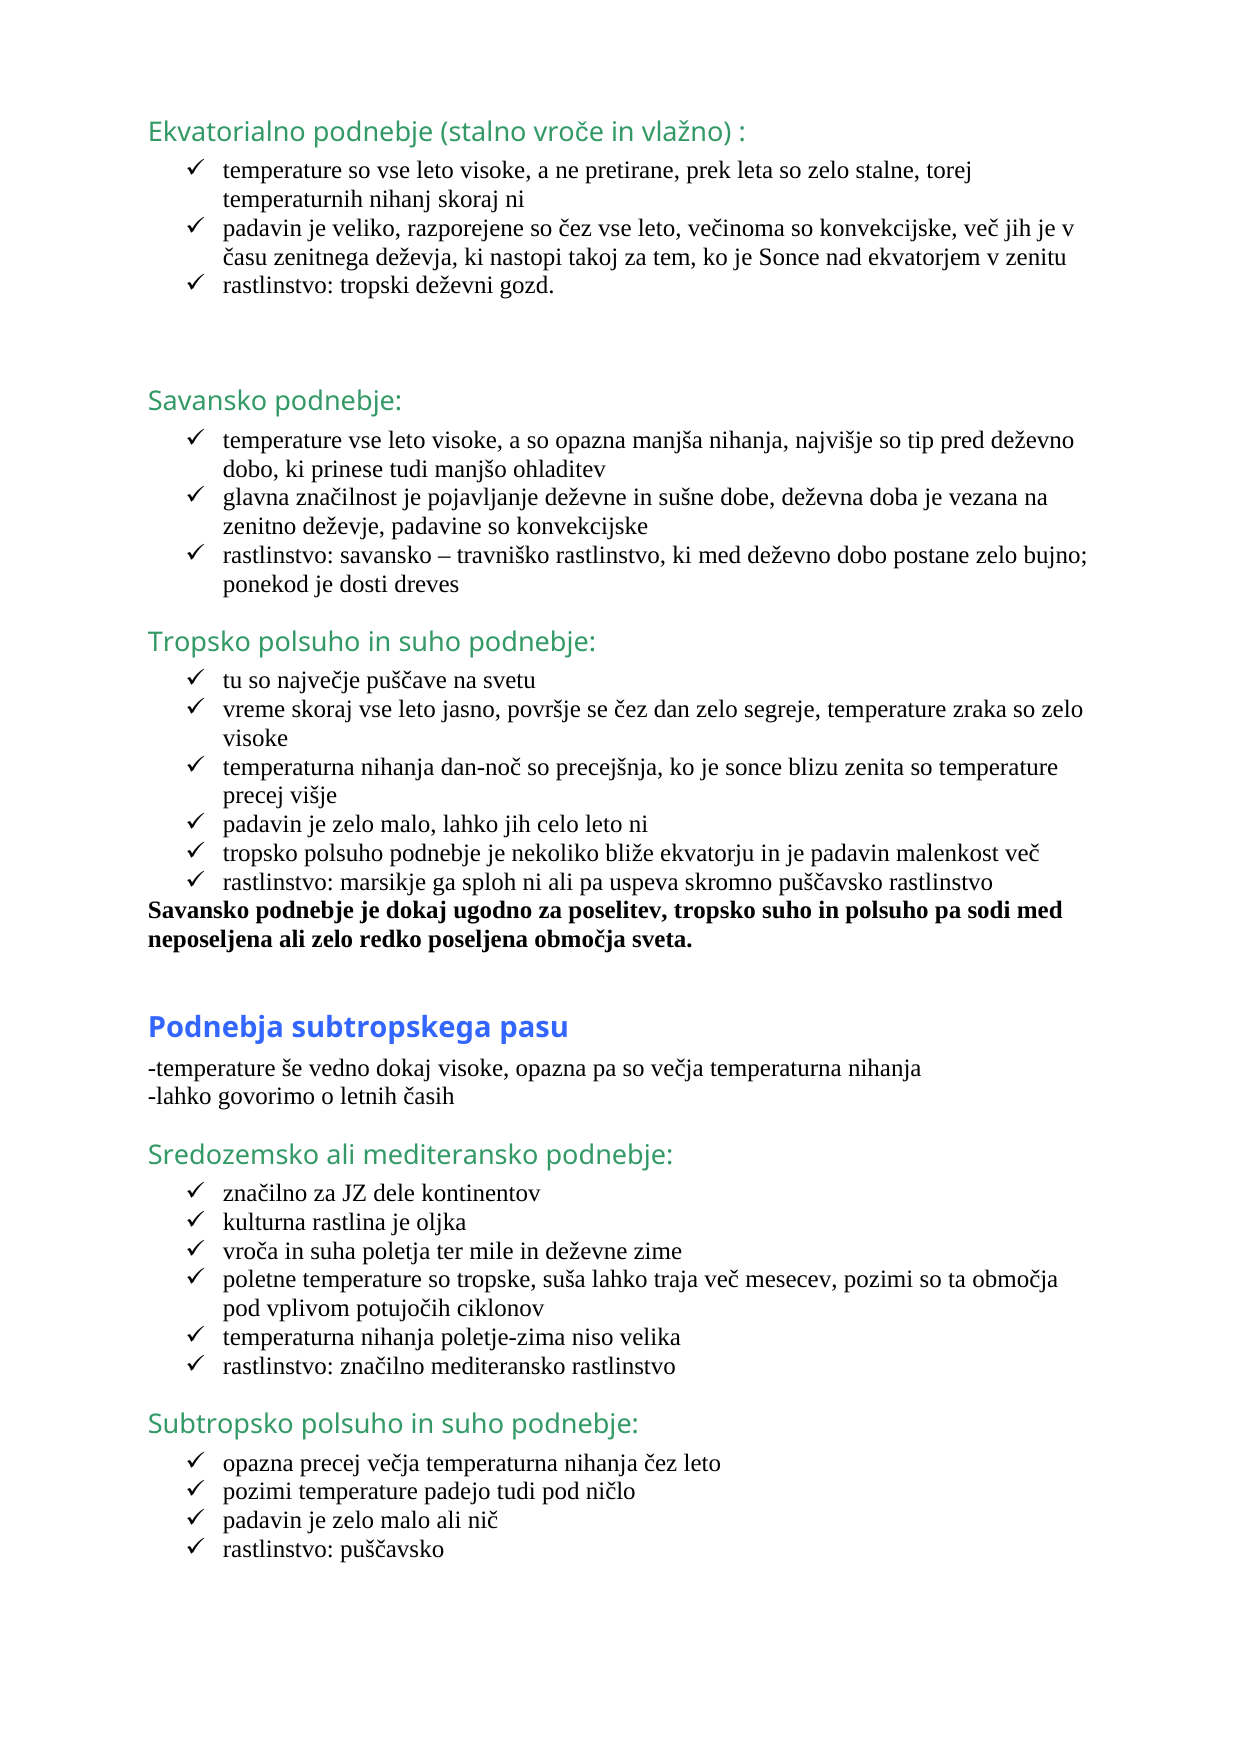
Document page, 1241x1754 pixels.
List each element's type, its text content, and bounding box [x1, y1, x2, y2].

list tu so največje puščave na svetu [185, 666, 1093, 694]
list temperature so vse leto visoke, a ne pretirane, prek leta so zelo stalne, torej temperaturnih nihanj skoraj ni [185, 156, 1093, 213]
list tropsko polsuho podnebje je nekoliko bliže ekvatorju in je padavin malenkost več [185, 838, 1093, 867]
text -lahko govorimo o letnih časih [148, 1081, 1093, 1110]
list temperature vse leto visoke, a so opazna manjša nihanja, najvišje so tip pred deževno dobo, ki prinese tudi manjšo ohladitev [185, 425, 1093, 482]
list temperaturna nihanja dan-noč so precejšnja, ko je sonce blizu zenita so temperature precej višje [185, 752, 1093, 809]
list vreme skoraj vse leto jasno, površje se čez dan zelo segreje, temperature zraka so zelo visoke [185, 694, 1093, 752]
subtitle Savansko podnebje: [148, 382, 1093, 419]
list značilno za JZ dele kontinentov [185, 1178, 1093, 1207]
subtitle Ekvatorialno podnebje (stalno vroče in vlažno) : [148, 112, 1093, 149]
list pozimi temperature padejo tudi pod ničlo [185, 1476, 1093, 1505]
list rastlinstvo: puščavsko [185, 1534, 1093, 1563]
subtitle Sredozemsko ali mediteransko podnebje: [148, 1135, 1093, 1172]
list opazna precej večja temperaturna nihanja čez leto [185, 1448, 1093, 1476]
list padavin je veliko, razporejene so čez vse leto, večinoma so konvekcijske, več jih je v času zenitnega deževja, ki nastopi takoj za tem, ko je Sonce nad ekvatorjem v zenitu [185, 213, 1093, 271]
subtitle Podnebja subtropskega pasu [148, 1007, 1093, 1046]
list rastlinstvo: tropski deževni gozd. [185, 271, 1093, 299]
list rastlinstvo: marsikje ga sploh ni ali pa uspeva skromno puščavsko rastlinstvo [185, 867, 1093, 896]
subtitle Tropsko polsuho in suho podnebje: [148, 622, 1093, 659]
list glavna značilnost je pojavljanje deževne in sušne dobe, deževna doba je vezana na zenitno deževje, padavine so konvekcijske [185, 482, 1093, 540]
text -temperature še vedno dokaj visoke, opazna pa so večja temperaturna nihanja [148, 1053, 1093, 1081]
list padavin je zelo malo, lahko jih celo leto ni [185, 809, 1093, 838]
list rastlinstvo: značilno mediteransko rastlinstvo [185, 1351, 1093, 1379]
list rastlinstvo: savansko – travniško rastlinstvo, ki med deževno dobo postane zelo bujno; ponekod je dosti dreves [185, 540, 1093, 597]
list poletne temperature so tropske, suša lahko traja več mesecev, pozimi so ta območja pod vplivom potujočih ciklonov [185, 1264, 1093, 1322]
text Savansko podnebje je dokaj ugodno za poselitev, tropsko suho in polsuho pa sodi med neposeljena ali zelo redko poseljena območja sveta. [148, 896, 1093, 953]
subtitle Subtropsko polsuho in suho podnebje: [148, 1404, 1093, 1441]
list padavin je zelo malo ali nič [185, 1505, 1093, 1534]
list vroča in suha poletja ter mile in deževne zime [185, 1236, 1093, 1264]
list temperaturna nihanja poletje-zima niso velika [185, 1322, 1093, 1351]
list kulturna rastlina je oljka [185, 1207, 1093, 1236]
